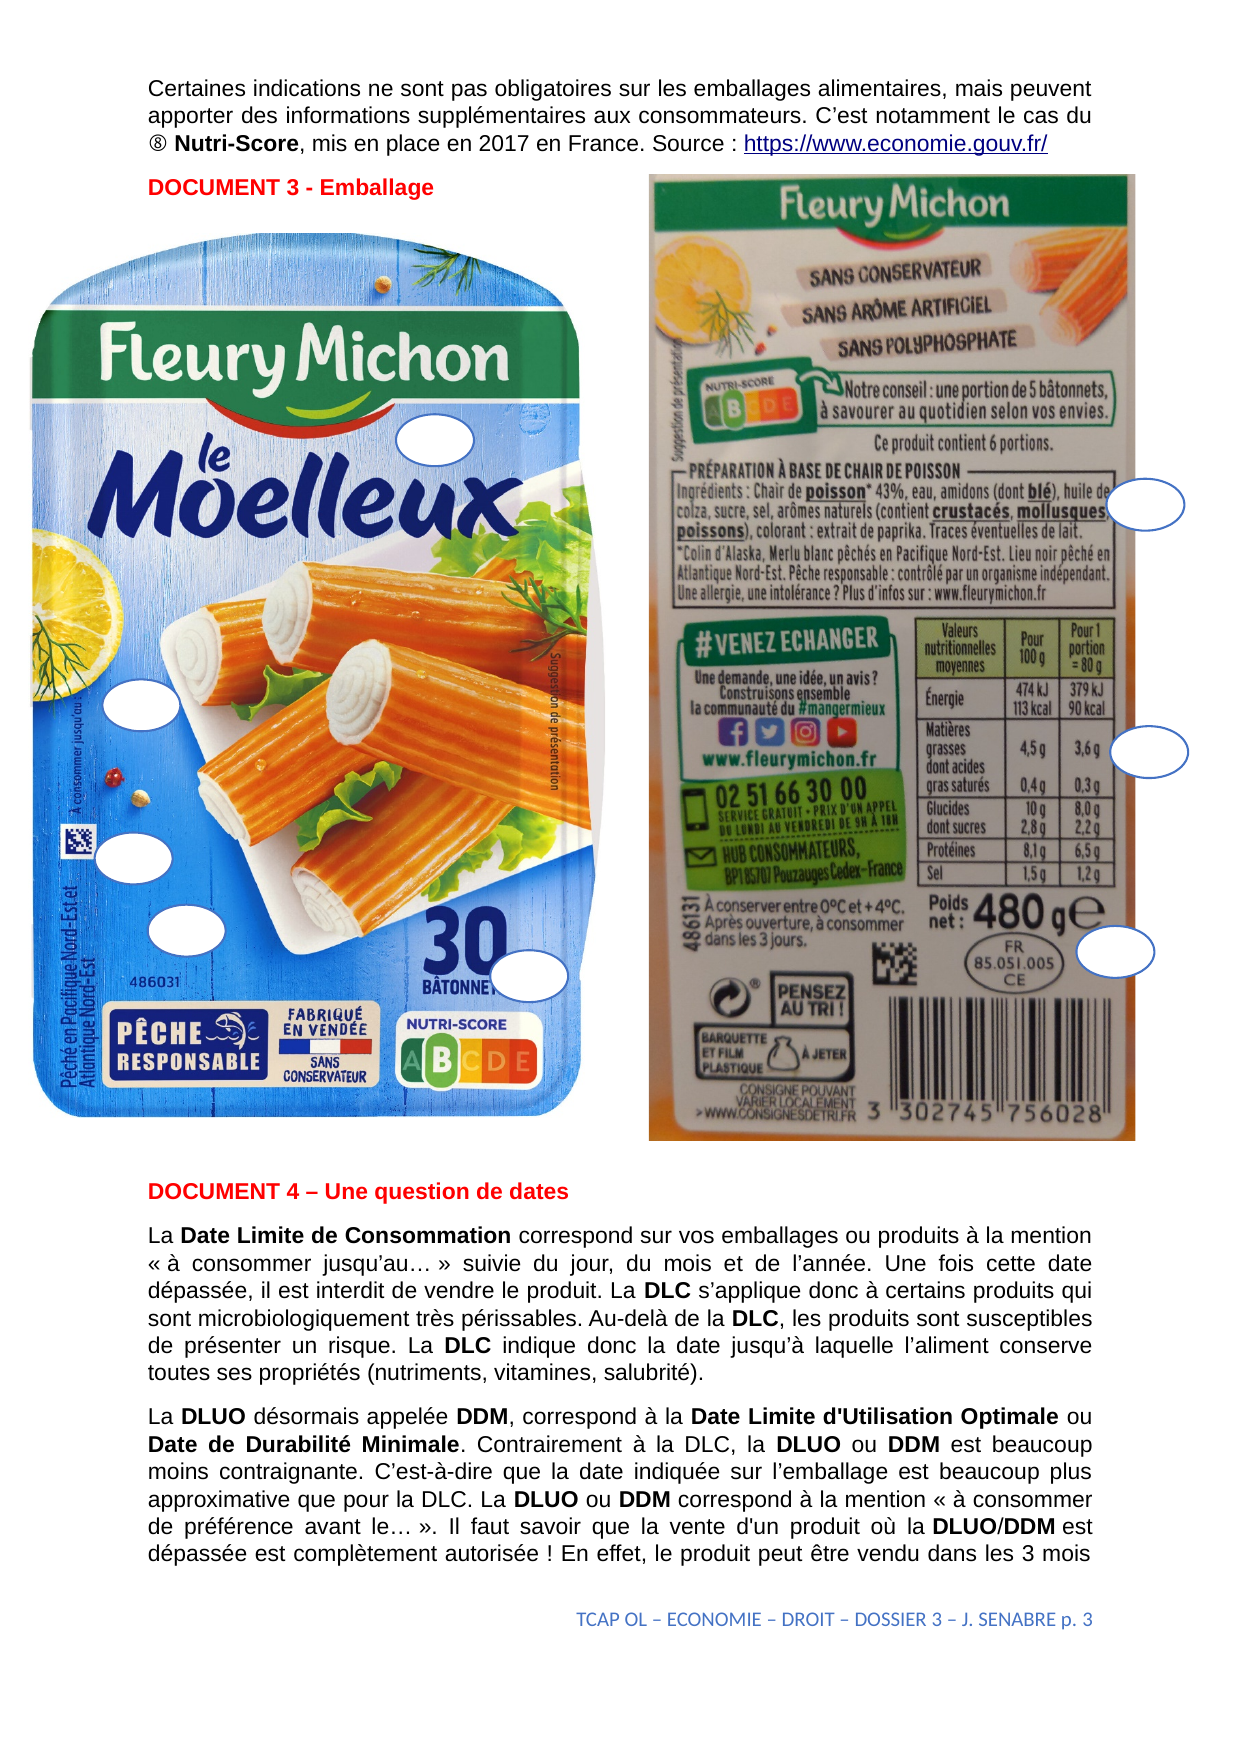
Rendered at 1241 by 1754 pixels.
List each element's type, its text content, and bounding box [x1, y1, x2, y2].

text DOCUMENT 4 – Une question de dates [148, 1178, 1092, 1204]
text DOCUMENT 3 - Emballage [148, 174, 648, 200]
text Certaines indications ne sont pas obligatoires sur les emballages alimentaires, mais peuvent apporter des informations supplémentaires aux consommateurs. C’est notamment le cas du  Nutri-Score, mis en place en 2017 en France. Source : https://www.economie.gouv.fr/ [148, 75, 1092, 156]
text La DLUO désormais appelée DDM, correspond à la Date Limite d'Utilisation Optimale ou Date de Durabilité Minimale. Contrairement à la DLC, la DLUO ou DDM est beaucoup moins contraignante. C’est-à-dire que la date indiquée sur l’emballage est beaucoup plus approximative que pour la DLC. La DLUO ou DDM correspond à la mention « à consommer de préférence avant le… ». Il faut savoir que la vente d'un produit où la DLUO/DDM est dépassée est complètement autorisée ! En effet, le produit peut être vendu dans les 3 mois [148, 1403, 1092, 1567]
text La Date Limite de Consommation correspond sur vos emballages ou produits à la mention « à consommer jusqu’au… » suivie du jour, du mois et de l’année. Une fois cette date dépassée, il est interdit de vendre le produit. La DLC s’applique donc à certains produits qui sont microbiologiquement très périssables. Au-delà de la DLC, les produits sont susceptibles de présenter un risque. La DLC indique donc la date jusqu’à laquelle l’aliment conserve toutes ses propriétés (nutriments, vitamines, salubrité). [148, 1222, 1092, 1386]
